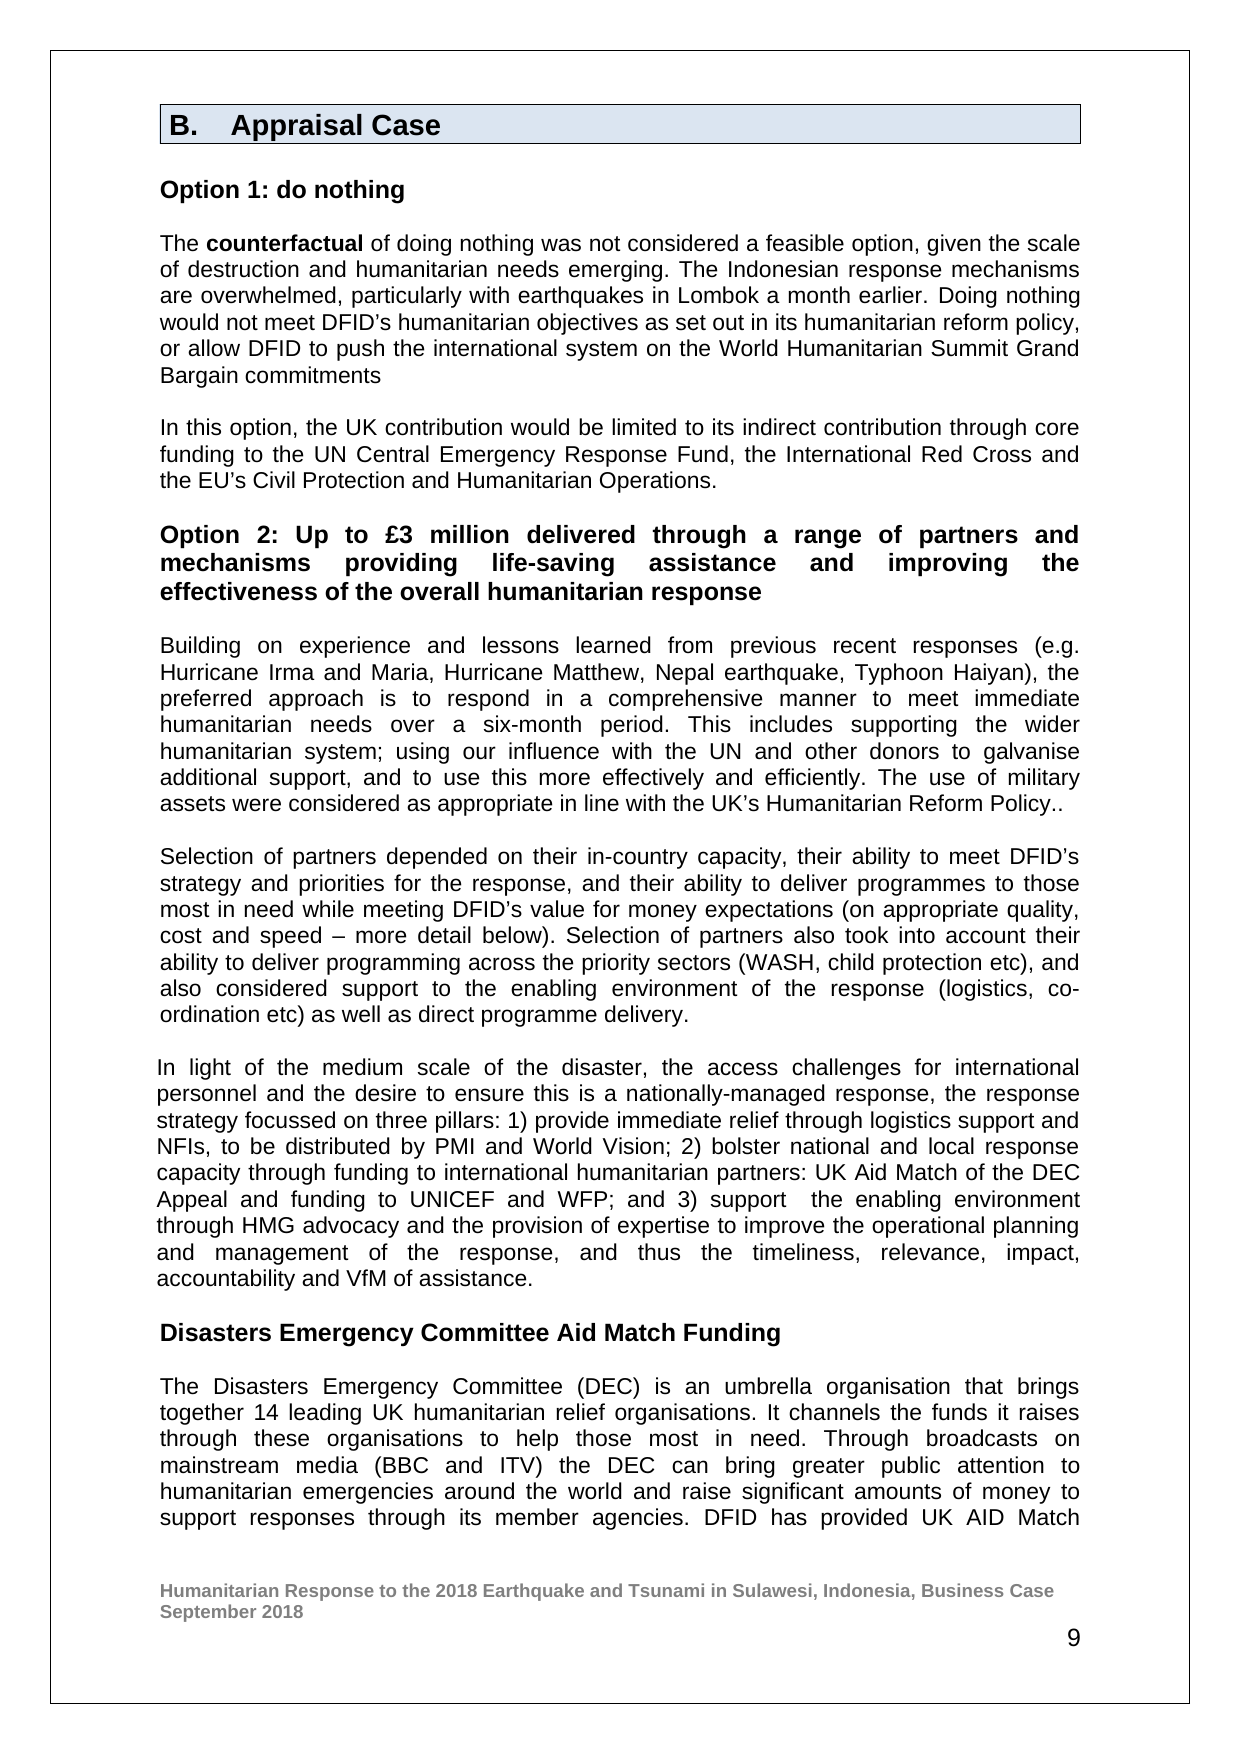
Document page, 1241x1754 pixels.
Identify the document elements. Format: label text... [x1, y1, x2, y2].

text The Disasters Emergency Committee (DEC) is an umbrella organisation that brings together 14 leading UK humanitarian relief organisations. It channels the funds it raises through these organisations to help those most in need. Through broadcasts on mainstream media (BBC and ITV) the DEC can bring greater public attention to humanitarian emergencies around the world and raise significant amounts of money to support responses through its member agencies. DFID has provided UK AID Match [159, 1373, 1081, 1531]
text In light of the medium scale of the disaster, the access challenges for international personnel and the desire to ensure this is a nationally-managed response, the response strategy focussed on three pillars: 1) provide immediate relief through logistics support and NFIs, to be distributed by PMI and World Vision; 2) bolster national and local response capacity through funding to international humanitarian partners: UK Aid Match of the DEC Appeal and funding to UNICEF and WFP; and 3) support the enabling environment through HMG advocacy and the provision of expertise to improve the operational planning and management of the response, and thus the timeliness, relevance, impact, accountability and VfM of assistance. [156, 1054, 1081, 1291]
text In this option, the UK contribution would be limited to its indirect contribution through core funding to the UN Central Emergency Response Fund, the International Red Cross and the EU’s Civil Protection and Humanitarian Operations. [159, 414, 1081, 493]
subtitle Appraisal Case [161, 105, 1080, 143]
text The counterfactual of doing nothing was not considered a feasible option, given the scale of destruction and humanitarian needs emerging. The Indonesian response mechanisms are overwhelmed, particularly with earthquakes in Lombok a month earlier. Doing nothing would not meet DFID’s humanitarian objectives as set out in its humanitarian reform policy, or allow DFID to push the international system on the World Humanitarian Summit Grand Bargain commitments [159, 230, 1081, 388]
text Building on experience and lessons learned from previous recent responses (e.g. Hurricane Irma and Maria, Hurricane Matthew, Nepal earthquake, Typhoon Haiyan), the preferred approach is to respond in a comprehensive manner to meet immediate humanitarian needs over a six-month period. This includes supporting the wider humanitarian system; using our influence with the UN and other donors to galvanise additional support, and to use this more effectively and efficiently. The use of military assets were considered as appropriate in line with the UK’s Humanitarian Reform Policy.. [159, 632, 1081, 817]
text Option 1: do nothing [159, 175, 1081, 203]
text Disasters Emergency Committee Aid Match Funding [159, 1317, 1081, 1346]
text Option 2: Up to £3 million delivered through a range of partners and mechanisms providing life-saving assistance and improving the effectiveness of the overall humanitarian response [159, 520, 1081, 606]
text Selection of partners depended on their in-country capacity, their ability to meet DFID’s strategy and priorities for the response, and their ability to deliver programmes to those most in need while meeting DFID’s value for money expectations (on appropriate quality, cost and speed – more detail below). Selection of partners also took into account their ability to deliver programming across the priority sectors (WASH, child protection etc), and also considered support to the enabling environment of the response (logistics, co-ordination etc) as well as direct programme delivery. [159, 843, 1081, 1028]
